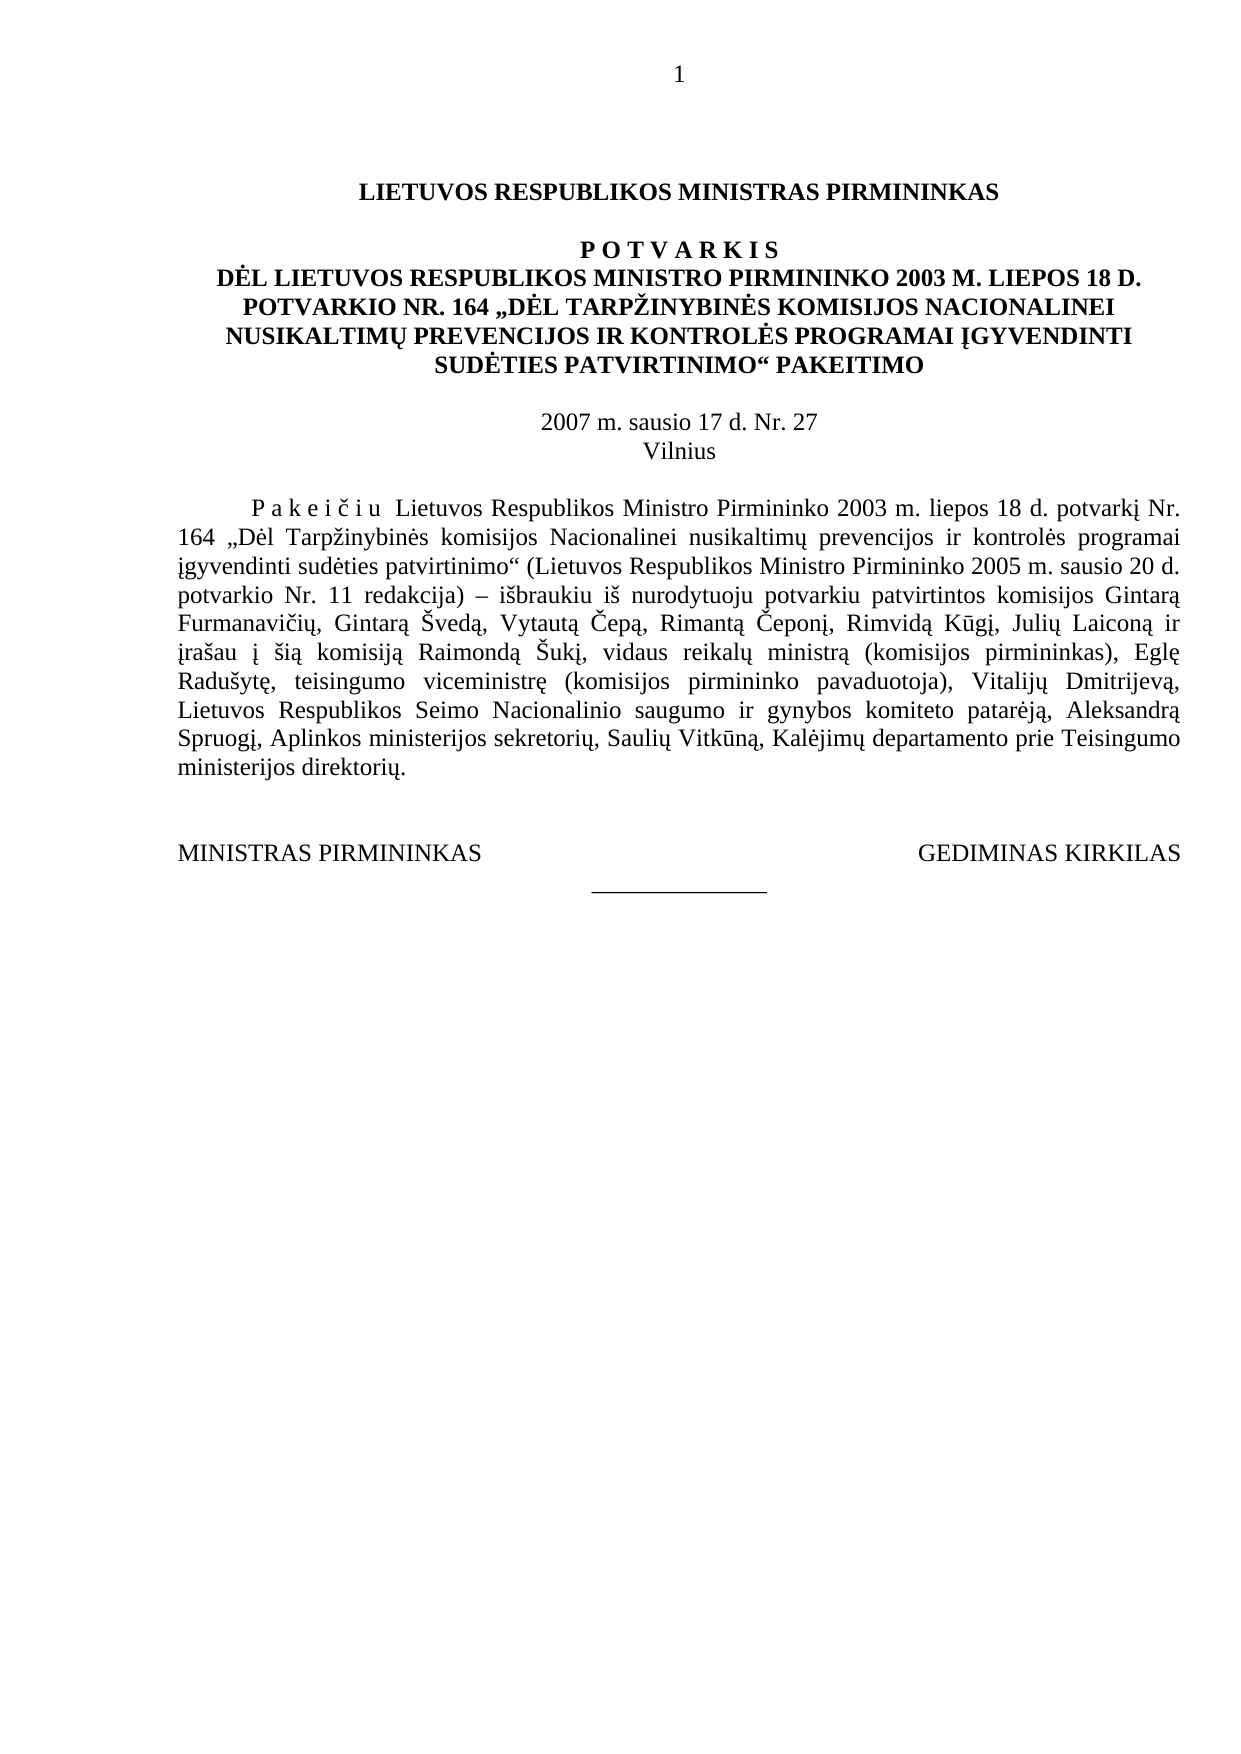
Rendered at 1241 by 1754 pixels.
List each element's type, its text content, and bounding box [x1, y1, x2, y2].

text 2007 m. sausio 17 d. Nr. 27 [177, 407, 1181, 436]
text DĖL LIETUVOS RESPUBLIKOS MINISTRO PIRMININKO 2003 M. LIEPOS 18 D. POTVARKIO NR. 164 „DĖL TARPŽINYBINĖS KOMISIJOS NACIONALINEI NUSIKALTIMŲ PREVENCIJOS IR KONTROLĖS PROGRAMAI ĮGYVENDINTI SUDĖTIES PATVIRTINIMO“ PAKEITIMO [177, 263, 1181, 378]
text Vilnius [177, 436, 1181, 465]
text Pakeičiu Lietuvos Respublikos Ministro Pirmininko 2003 m. liepos 18 d. potvarkį Nr. 164 „Dėl Tarpžinybinės komisijos Nacionalinei nusikaltimų prevencijos ir kontrolės programai įgyvendinti sudėties patvirtinimo“ (Lietuvos Respublikos Ministro Pirmininko 2005 m. sausio 20 d. potvarkio Nr. 11 redakcija) – išbraukiu iš nurodytuoju potvarkiu patvirtintos komisijos Gintarą Furmanavičių, Gintarą Švedą, Vytautą Čepą, Rimantą Čeponį, Rimvidą Kūgį, Julių Laiconą ir įrašau į šią komisiją Raimondą Šukį, vidaus reikalų ministrą (komisijos pirmininkas), Eglę Radušytę, teisingumo viceministrę (komisijos pirmininko pavaduotoja), Vitalijų Dmitrijevą, Lietuvos Respublikos Seimo Nacionalinio saugumo ir gynybos komiteto patarėją, Aleksandrą Spruogį, Aplinkos ministerijos sekretorių, Saulių Vitkūną, Kalėjimų departamento prie Teisingumo ministerijos direktorių. [177, 493, 1181, 781]
text P O T V A R K I S [177, 235, 1181, 263]
text ______________ [177, 867, 1181, 896]
text Ministras Pirmininkas Gediminas Kirkilas [177, 838, 1181, 867]
text LIETUVOS RESPUBLIKOS MINISTRAS PIRMININKAS [177, 177, 1181, 206]
